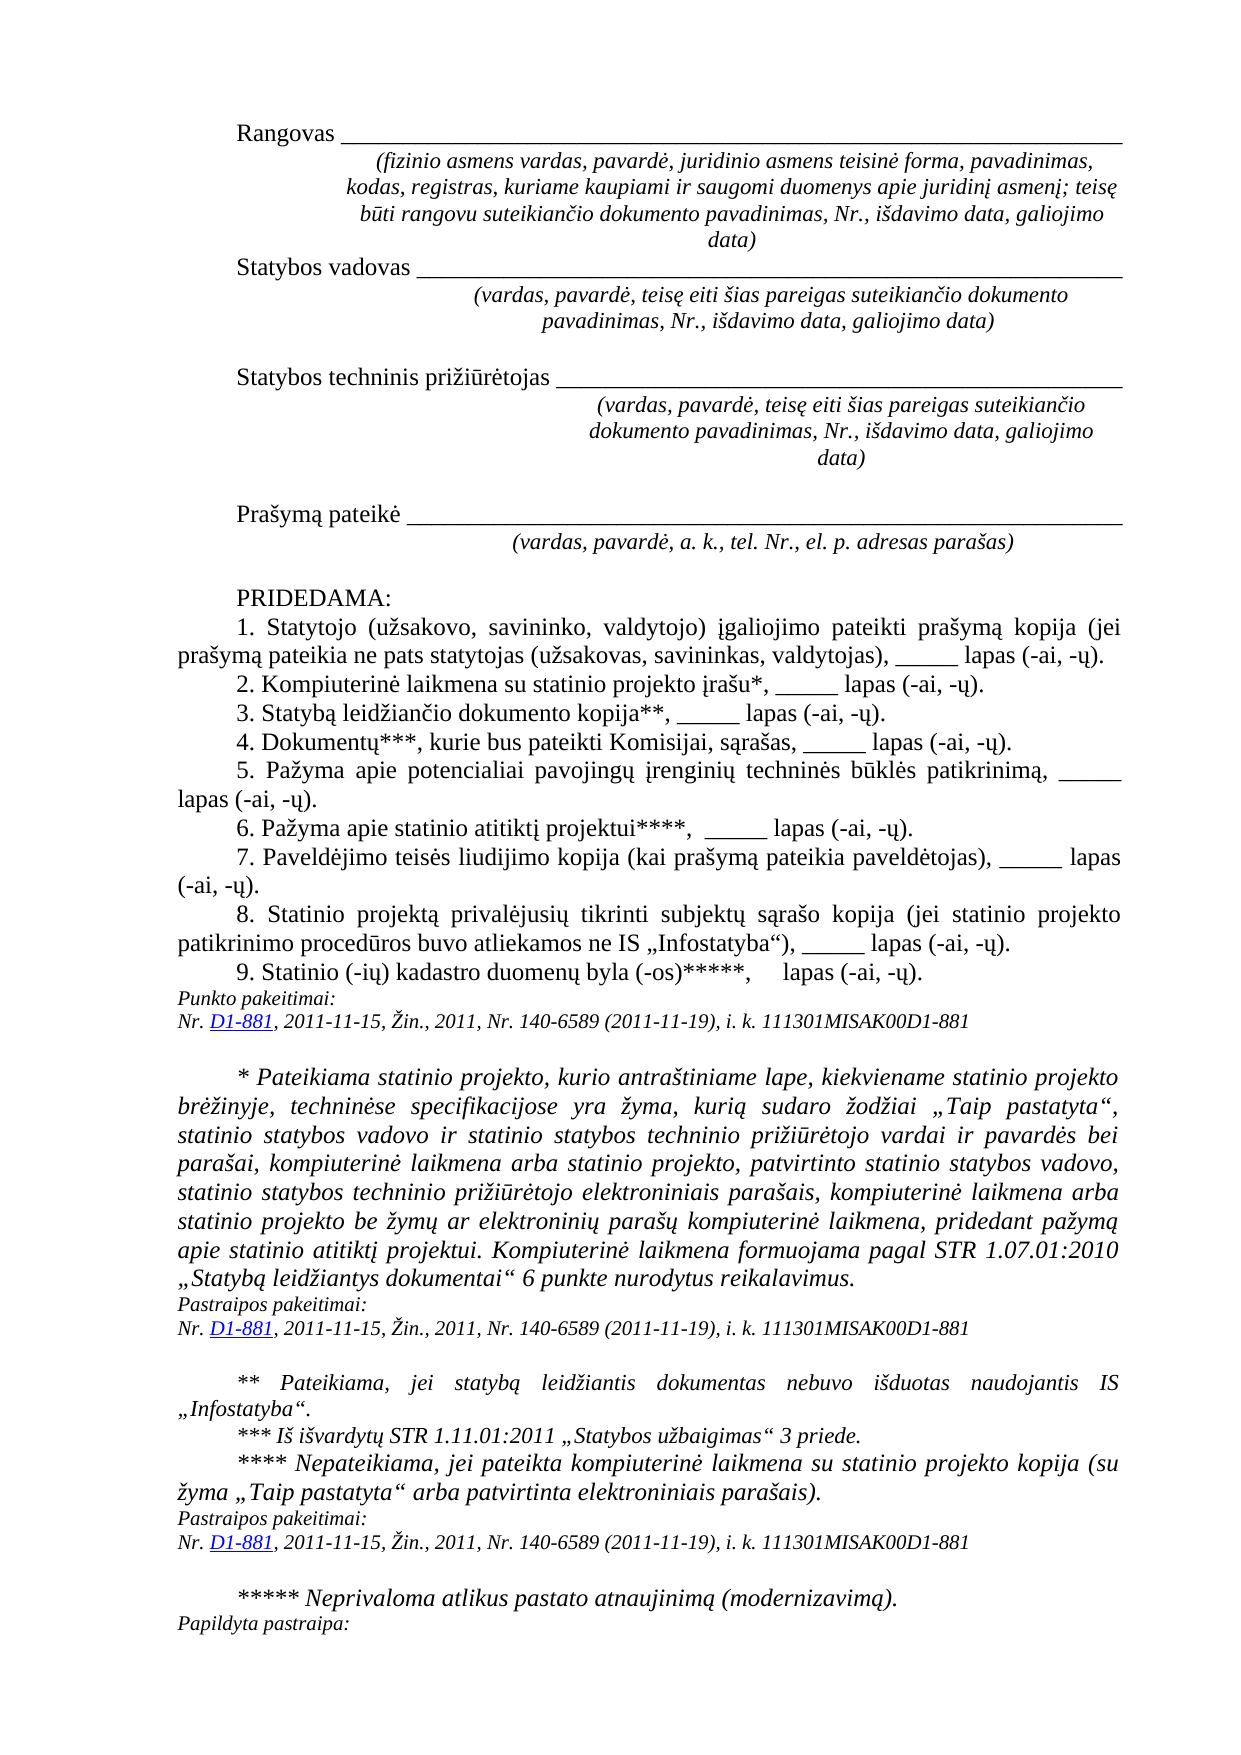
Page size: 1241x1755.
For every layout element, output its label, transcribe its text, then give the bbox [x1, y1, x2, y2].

text 7. Paveldėjimo teisės liudijimo kopija (kai prašymą pateikia paveldėtojas), _____ lapas (-ai, -ų). [177, 842, 1122, 899]
text 9. Statinio (-ių) kadastro duomenų byla (-os)*****, lapas (-ai, -ų). [177, 957, 1122, 985]
text 3. Statybą leidžiančio dokumento kopija**, _____ lapas (-ai, -ų). [177, 698, 1122, 727]
text Nr. D1-881, 2011-11-15, Žin., 2011, Nr. 140-6589 (2011-11-19), i. k. 111301MISAK00D1-881 [177, 1530, 1122, 1554]
text Pastraipos pakeitimai: [177, 1506, 1122, 1530]
text Statybos vadovas [177, 252, 1122, 281]
text *** Iš išvardytų STR 1.11.01:2011 „Statybos užbaigimas“ 3 priede. [177, 1422, 1122, 1448]
text 8. Statinio projektą privalėjusių tikrinti subjektų sąrašo kopija (jei statinio projekto patikrinimo procedūros buvo atliekamos ne IS „Infostatyba“), _____ lapas (-ai, -ų). [177, 899, 1122, 957]
text Nr. D1-881, 2011-11-15, Žin., 2011, Nr. 140-6589 (2011-11-19), i. k. 111301MISAK00D1-881 [177, 1316, 1122, 1340]
text Pastraipos pakeitimai: [177, 1292, 1122, 1316]
text Prašymą pateikė [177, 499, 1122, 528]
text Papildyta pastraipa: [177, 1611, 1122, 1635]
text PRIDEDAMA: [177, 583, 1122, 612]
text 4. Dokumentų***, kurie bus pateikti Komisijai, sąrašas, _____ lapas (-ai, -ų). [177, 727, 1122, 755]
text 1. Statytojo (užsakovo, savininko, valdytojo) įgaliojimo pateikti prašymą kopija (jei prašymą pateikia ne pats statytojas (užsakovas, savininkas, valdytojas), _____ lapas (-ai, -ų). [177, 612, 1122, 669]
text ***** Neprivaloma atlikus pastato atnaujinimą (modernizavimą). [177, 1583, 1122, 1611]
text 6. Pažyma apie statinio atitiktį projektui****, _____ lapas (-ai, -ų). [177, 813, 1122, 842]
text (fizinio asmens vardas, pavardė, juridinio asmens teisinė forma, pavadinimas, kodas, registras, kuriame kaupiami ir saugomi duomenys apie juridinį asmenį; teisę būti rangovu suteikiančio dokumento pavadinimas, Nr., išdavimo data, galiojimo data) [344, 147, 1122, 252]
text Nr. D1-881, 2011-11-15, Žin., 2011, Nr. 140-6589 (2011-11-19), i. k. 111301MISAK00D1-881 [177, 1009, 1122, 1033]
text Rangovas [177, 118, 1122, 147]
text 5. Pažyma apie potencialiai pavojingų įrenginių techninės būklės patikrinimą, _____ lapas (-ai, -ų). [177, 755, 1122, 813]
text **** Nepateikiama, jei pateikta kompiuterinė laikmena su statinio projekto kopija (su žyma „Taip pastatyta“ arba patvirtinta elektroniniais parašais). [177, 1448, 1122, 1506]
text 2. Kompiuterinė laikmena su statinio projekto įrašu*, _____ lapas (-ai, -ų). [177, 669, 1122, 698]
text (vardas, pavardė, teisę eiti šias pareigas suteikiančio dokumento pavadinimas, Nr., išdavimo data, galiojimo data) [563, 391, 1122, 470]
text ** Pateikiama, jei statybą leidžiantis dokumentas nebuvo išduotas naudojantis IS „Infostatyba“. [177, 1369, 1122, 1422]
text (vardas, pavardė, teisę eiti šias pareigas suteikiančio dokumento pavadinimas, Nr., išdavimo data, galiojimo data) [417, 281, 1122, 334]
text * Pateikiama statinio projekto, kurio antraštiniame lape, kiekviename statinio projekto brėžinyje, techninėse specifikacijose yra žyma, kurią sudaro žodžiai „Taip pastatyta“, statinio statybos vadovo ir statinio statybos techninio prižiūrėtojo vardai ir pavardės bei parašai, kompiuterinė laikmena arba statinio projekto, patvirtinto statinio statybos vadovo, statinio statybos techninio prižiūrėtojo elektroniniais parašais, kompiuterinė laikmena arba statinio projekto be žymų ar elektroninių parašų kompiuterinė laikmena, pridedant pažymą apie statinio atitiktį projektui. Kompiuterinė laikmena formuojama pagal STR 1.07.01:2010 „Statybą leidžiantys dokumentai“ 6 punkte nurodytus reikalavimus. [177, 1062, 1122, 1292]
text Statybos techninis prižiūrėtojas [177, 362, 1122, 391]
text Punkto pakeitimai: [177, 985, 1122, 1009]
text (vardas, pavardė, a. k., tel. Nr., el. p. adresas parašas) [406, 528, 1122, 554]
